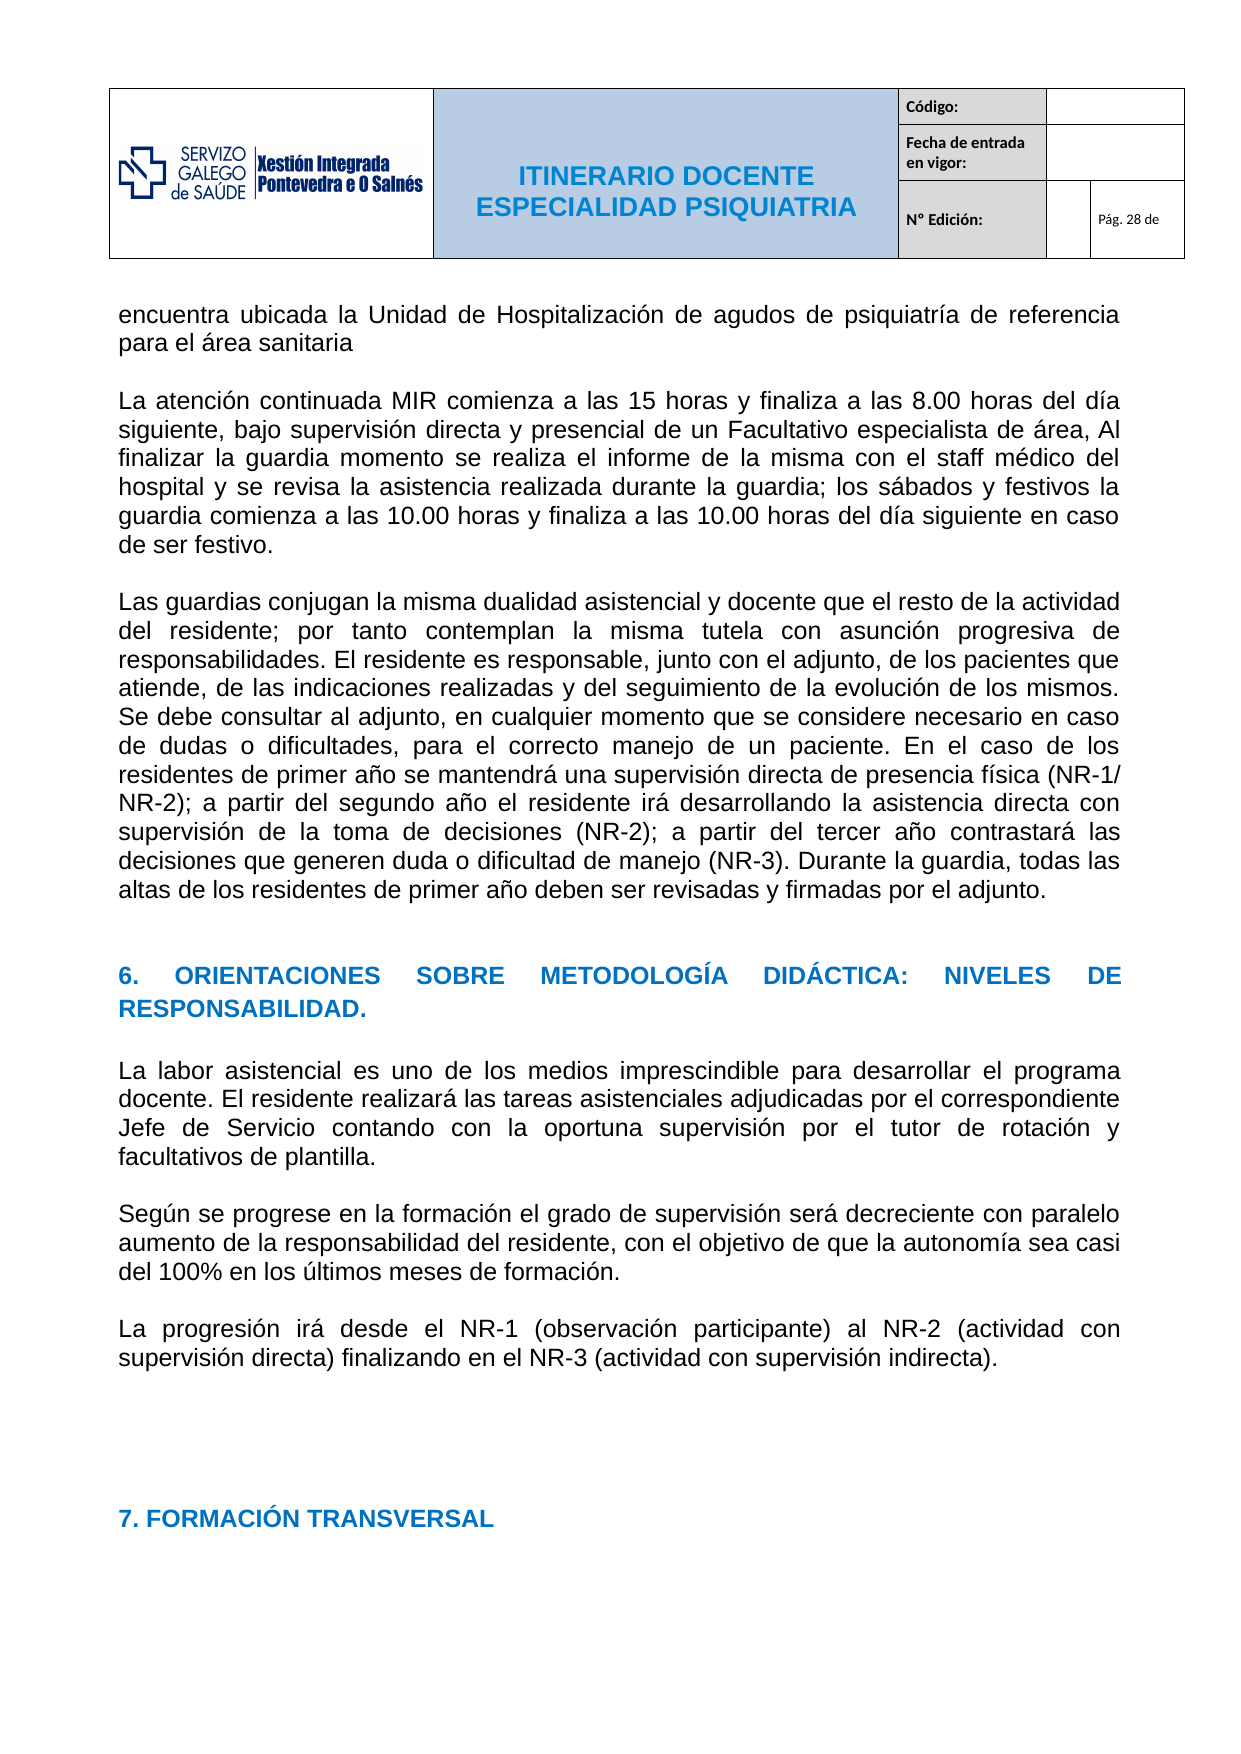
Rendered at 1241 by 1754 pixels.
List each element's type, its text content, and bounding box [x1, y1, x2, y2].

text La labor asistencial es uno de los medios imprescindible para desarrollar el programa docente. El residente realizará las tareas asistenciales adjudicadas por el correspondiente Jefe de Servicio contando con la oportuna supervisión por el tutor de rotación y facultativos de plantilla. [118, 1056, 1122, 1171]
text Según se progrese en la formación el grado de supervisión será decreciente con paralelo aumento de la responsabilidad del residente, con el objetivo de que la autonomía sea casi del 100% en los últimos meses de formación. [118, 1199, 1122, 1286]
text 6. ORIENTACIONES SOBRE METODOLOGÍA DIDÁCTICA: NIVELES DE RESPONSABILIDAD. [118, 961, 1122, 1023]
text La progresión irá desde el NR-1 (observación participante) al NR-2 (actividad con supervisión directa) finalizando en el NR-3 (actividad con supervisión indirecta). [118, 1314, 1122, 1372]
text Las guardias conjugan la misma dualidad asistencial y docente que el resto de la actividad del residente; por tanto contemplan la misma tutela con asunción progresiva de responsabilidades. El residente es responsable, junto con el adjunto, de los pacientes que atiende, de las indicaciones realizadas y del seguimiento de la evolución de los mismos. Se debe consultar al adjunto, en cualquier momento que se considere necesario en caso de dudas o dificultades, para el correcto manejo de un paciente. En el caso de los residentes de primer año se mantendrá una supervisión directa de presencia física (NR-1/ NR-2); a partir del segundo año el residente irá desarrollando la asistencia directa con supervisión de la toma de decisiones (NR-2); a partir del tercer año contrastará las decisiones que generen duda o dificultad de manejo (NR-3). Durante la guardia, todas las altas de los residentes de primer año deben ser revisadas y firmadas por el adjunto. [118, 587, 1122, 903]
text 7. FORMACIÓN TRANSVERSAL [118, 1504, 1122, 1533]
text La atención continuada MIR comienza a las 15 horas y finaliza a las 8.00 horas del día siguiente, bajo supervisión directa y presencial de un Facultativo especialista de área, Al finalizar la guardia momento se realiza el informe de la misma con el staff médico del hospital y se revisa la asistencia realizada durante la guardia; los sábados y festivos la guardia comienza a las 10.00 horas y finaliza a las 10.00 horas del día siguiente en caso de ser festivo. [118, 386, 1122, 558]
picture [118, 146, 425, 200]
text encuentra ubicada la Unidad de Hospitalización de agudos de psiquiatría de referencia para el área sanitaria [118, 299, 1122, 357]
